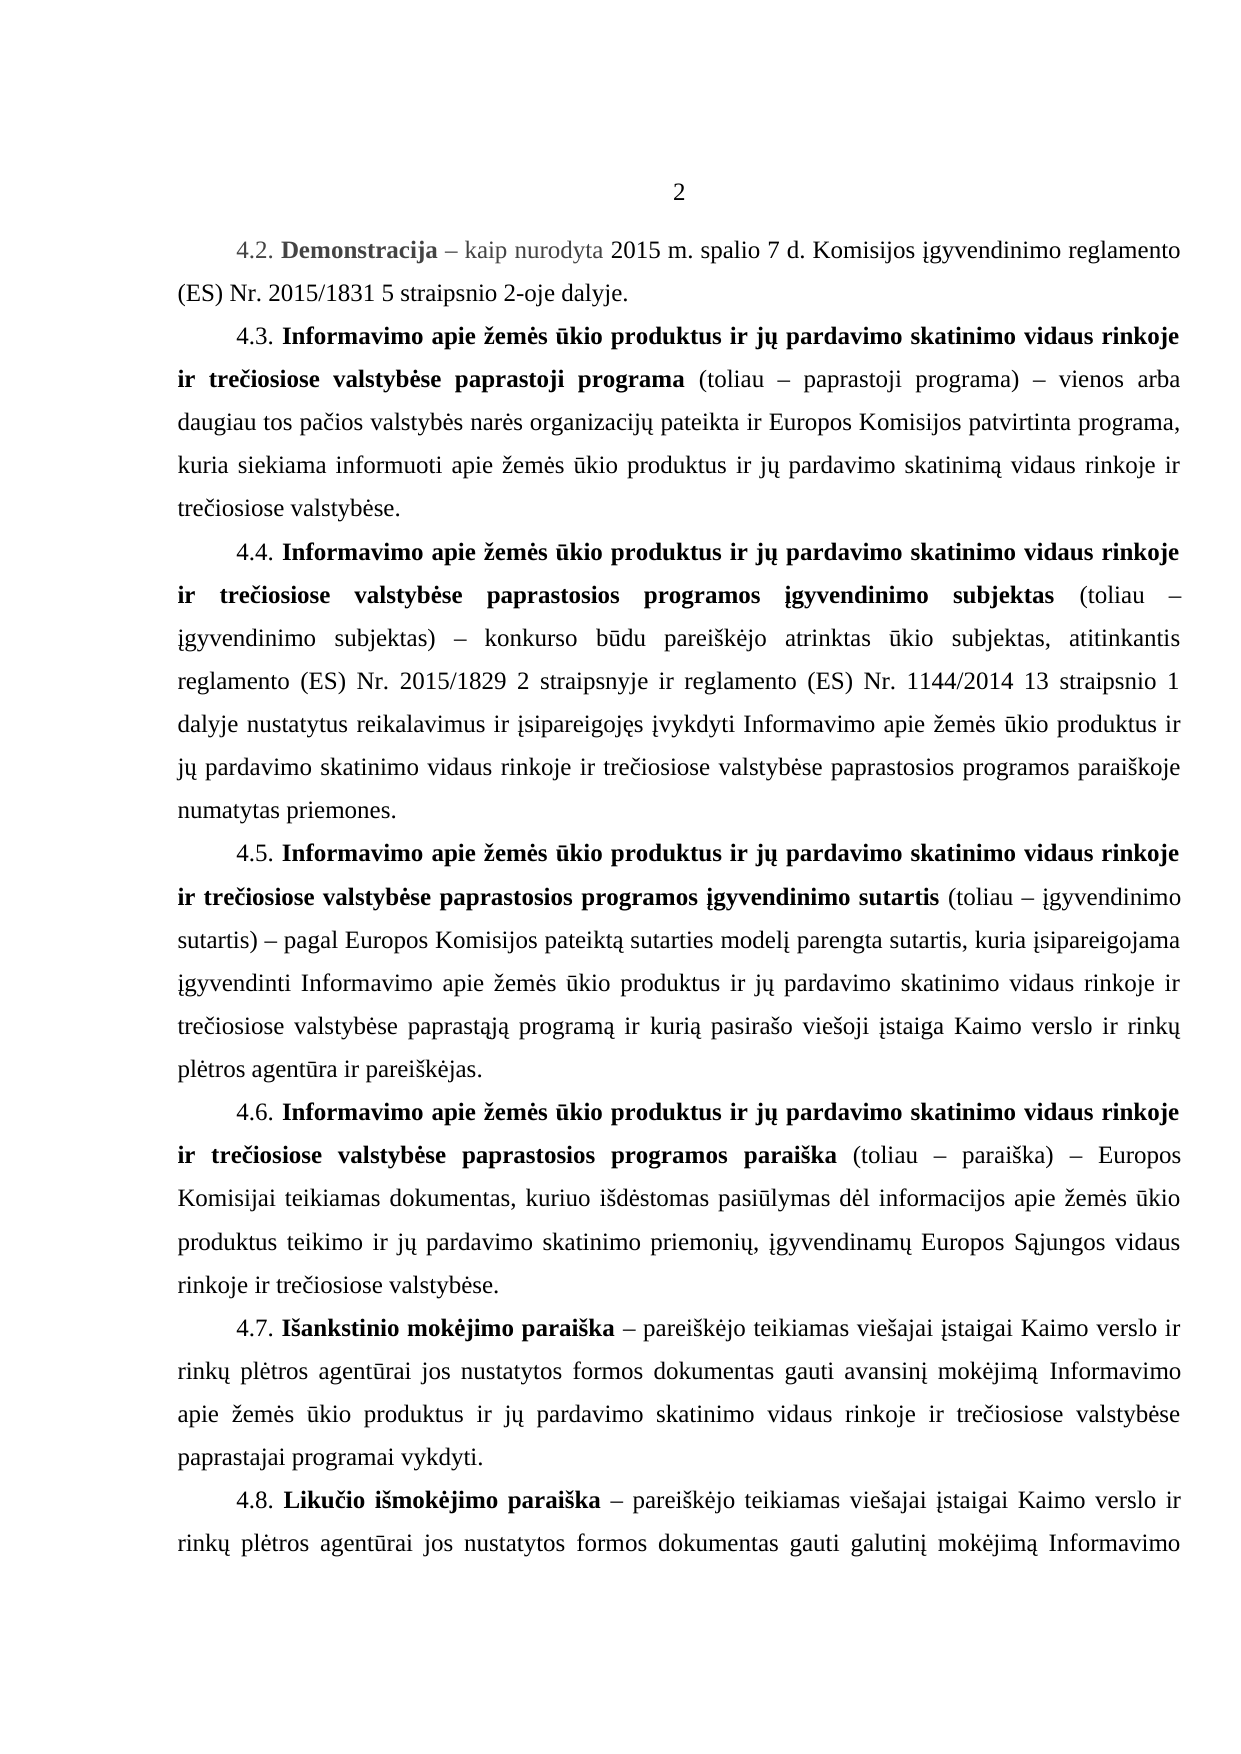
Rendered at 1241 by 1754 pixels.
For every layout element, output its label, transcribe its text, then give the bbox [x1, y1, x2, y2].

text 4.5. Informavimo apie žemės ūkio produktus ir jų pardavimo skatinimo vidaus rinkoje ir trečiosiose valstybėse paprastosios programos įgyvendinimo sutartis (toliau – įgyvendinimo sutartis) – pagal Europos Komisijos pateiktą sutarties modelį parengta sutartis, kuria įsipareigojama įgyvendinti Informavimo apie žemės ūkio produktus ir jų pardavimo skatinimo vidaus rinkoje ir trečiosiose valstybėse paprastąją programą ir kurią pasirašo viešoji įstaiga Kaimo verslo ir rinkų plėtros agentūra ir pareiškėjas. [177, 838, 1181, 1083]
text 4.4. Informavimo apie žemės ūkio produktus ir jų pardavimo skatinimo vidaus rinkoje ir trečiosiose valstybėse paprastosios programos įgyvendinimo subjektas (toliau – įgyvendinimo subjektas) – konkurso būdu pareiškėjo atrinktas ūkio subjektas, atitinkantis reglamento (ES) Nr. 2015/1829 2 straipsnyje ir reglamento (ES) Nr. 1144/2014 13 straipsnio 1 dalyje nustatytus reikalavimus ir įsipareigojęs įvykdyti Informavimo apie žemės ūkio produktus ir jų pardavimo skatinimo vidaus rinkoje ir trečiosiose valstybėse paprastosios programos paraiškoje numatytas priemones. [177, 537, 1181, 824]
text 4.8. Likučio išmokėjimo paraiška – pareiškėjo teikiamas viešajai įstaigai Kaimo verslo ir rinkų plėtros agentūrai jos nustatytos formos dokumentas gauti galutinį mokėjimą Informavimo [177, 1485, 1181, 1557]
text 4.7. Išankstinio mokėjimo paraiška – pareiškėjo teikiamas viešajai įstaigai Kaimo verslo ir rinkų plėtros agentūrai jos nustatytos formos dokumentas gauti avansinį mokėjimą Informavimo apie žemės ūkio produktus ir jų pardavimo skatinimo vidaus rinkoje ir trečiosiose valstybėse paprastajai programai vykdyti. [177, 1313, 1181, 1471]
text 4.2. Demonstracija – kaip nurodyta 2015 m. spalio 7 d. Komisijos įgyvendinimo reglamento (ES) Nr. 2015/1831 5 straipsnio 2-oje dalyje. [177, 235, 1181, 307]
text 4.3. Informavimo apie žemės ūkio produktus ir jų pardavimo skatinimo vidaus rinkoje ir trečiosiose valstybėse paprastoji programa (toliau – paprastoji programa) – vienos arba daugiau tos pačios valstybės narės organizacijų pateikta ir Europos Komisijos patvirtinta programa, kuria siekiama informuoti apie žemės ūkio produktus ir jų pardavimo skatinimą vidaus rinkoje ir trečiosiose valstybėse. [177, 321, 1181, 522]
text 4.6. Informavimo apie žemės ūkio produktus ir jų pardavimo skatinimo vidaus rinkoje ir trečiosiose valstybėse paprastosios programos paraiška (toliau – paraiška) – Europos Komisijai teikiamas dokumentas, kuriuo išdėstomas pasiūlymas dėl informacijos apie žemės ūkio produktus teikimo ir jų pardavimo skatinimo priemonių, įgyvendinamų Europos Sąjungos vidaus rinkoje ir trečiosiose valstybėse. [177, 1097, 1181, 1298]
